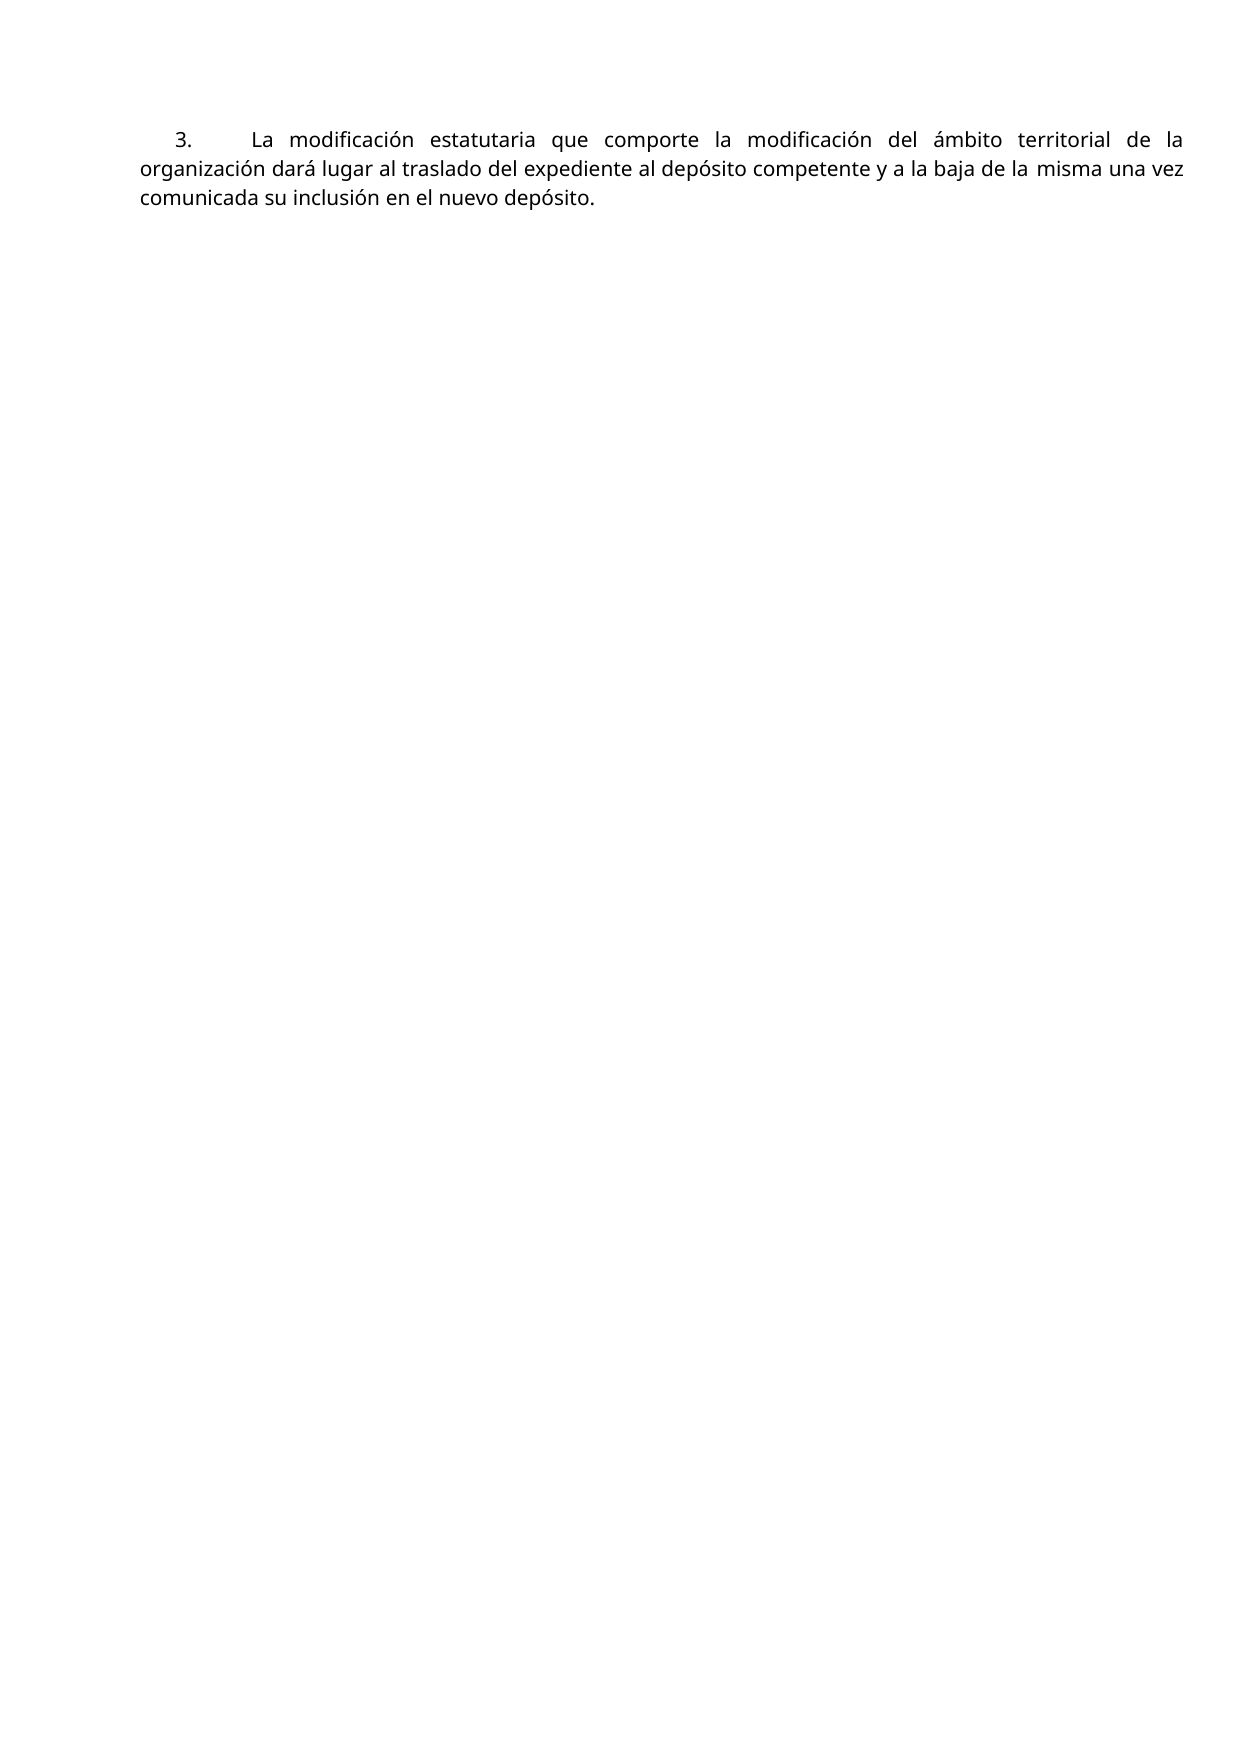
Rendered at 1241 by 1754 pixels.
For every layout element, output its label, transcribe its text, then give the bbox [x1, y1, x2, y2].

list La modificación estatutaria que comporte la modificación del ámbito territorial de la organización dará lugar al traslado del expediente al depósito competente y a la baja de la misma una vez comunicada su inclusión en el nuevo depósito. [139, 125, 1184, 211]
